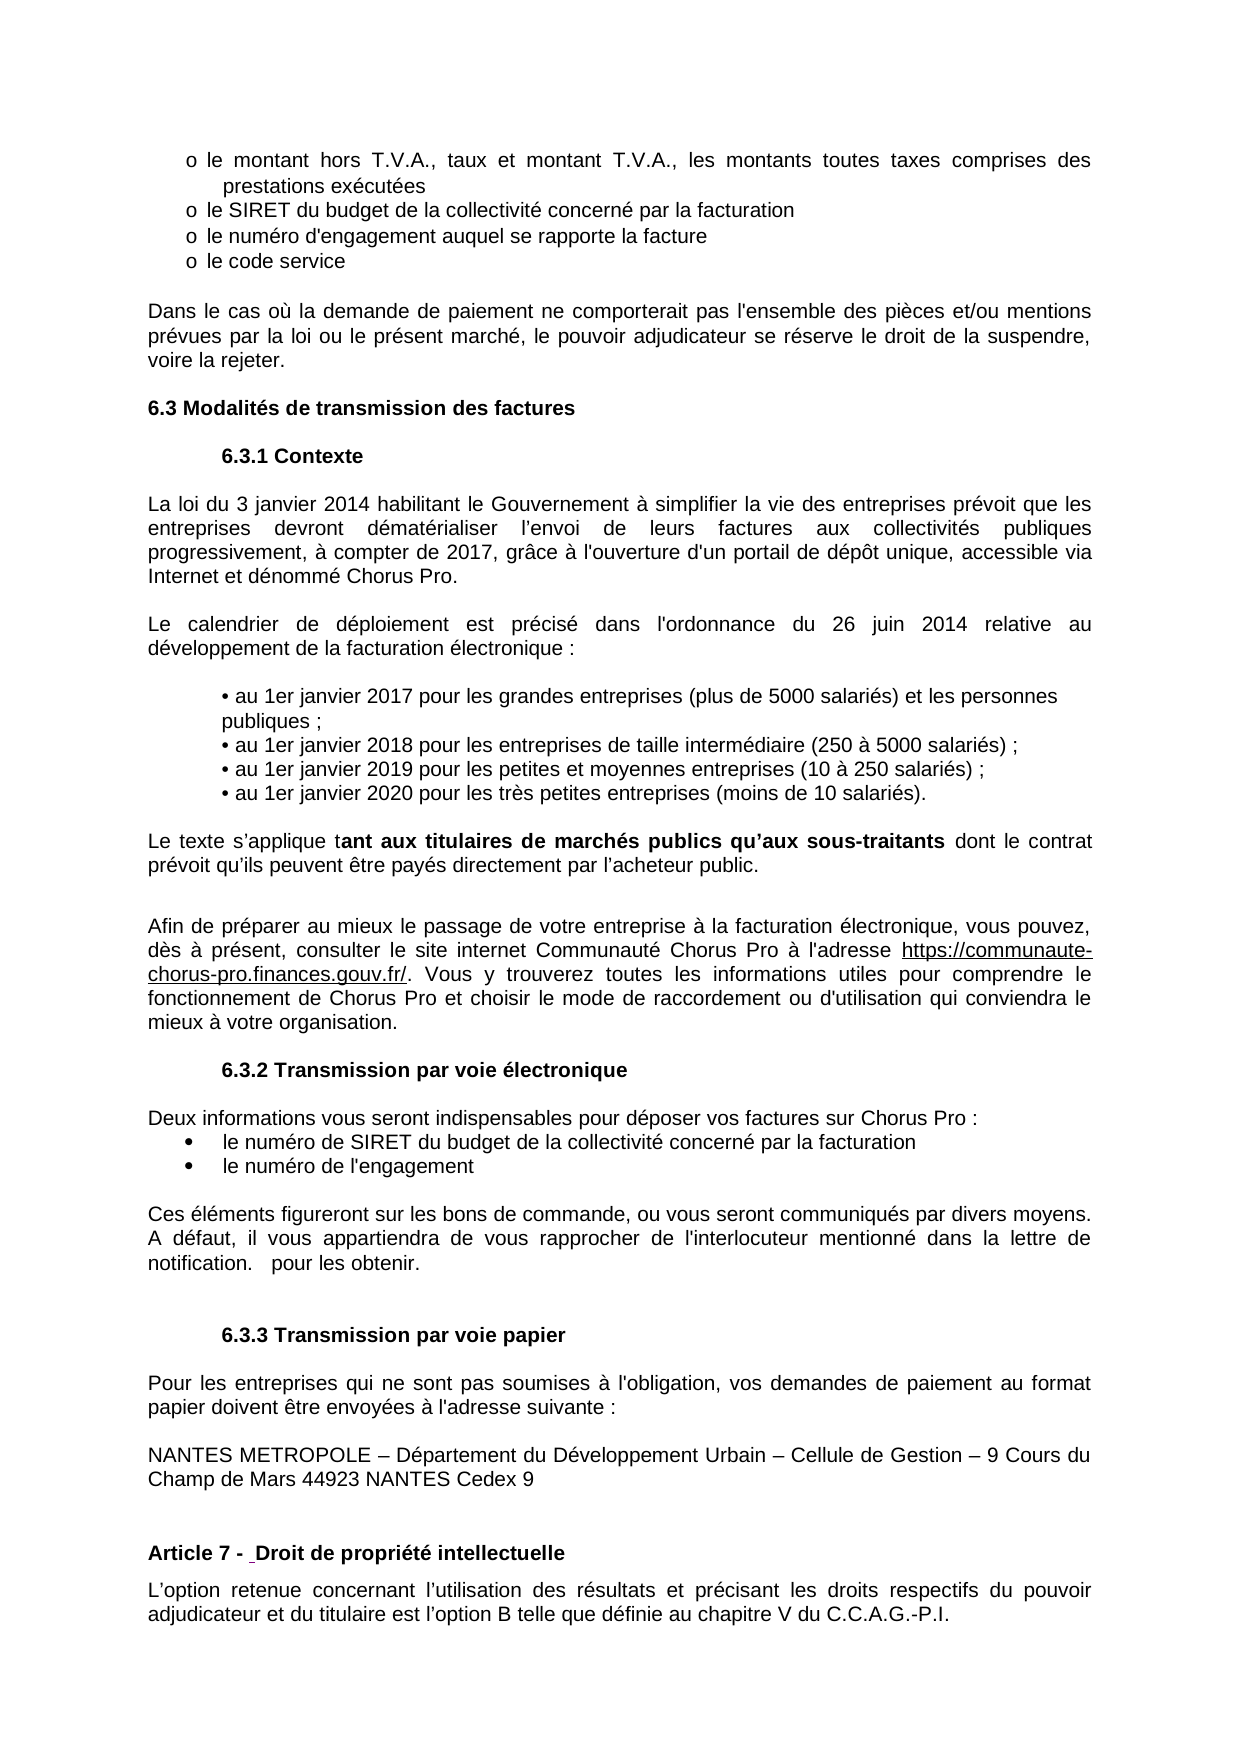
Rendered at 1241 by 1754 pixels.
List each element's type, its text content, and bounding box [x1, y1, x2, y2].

text Le texte s’applique tant aux titulaires de marchés publics qu’aux sous-traitants dont le contrat prévoit qu’ils peuvent être payés directement par l’acheteur public. [148, 829, 1093, 877]
list le SIRET du budget de la collectivité concerné par la facturation [185, 198, 1093, 223]
text 6.3.1 Contexte [148, 444, 1093, 468]
list le montant hors T.V.A., taux et montant T.V.A., les montants toutes taxes comprises des prestations exécutées [185, 148, 1093, 198]
text publiques ; [148, 708, 1093, 733]
text Pour les entreprises qui ne sont pas soumises à l'obligation, vos demandes de paiement au format papier doivent être envoyées à l'adresse suivante : [148, 1371, 1093, 1419]
list le code service [185, 249, 1093, 275]
text Dans le cas où la demande de paiement ne comporterait pas l'ensemble des pièces et/ou mentions prévues par la loi ou le présent marché, le pouvoir adjudicateur se réserve le droit de la suspendre, voire la rejeter. [148, 299, 1093, 372]
list le numéro de SIRET du budget de la collectivité concerné par la facturation [185, 1130, 1093, 1154]
text • au 1er janvier 2018 pour les entreprises de taille intermédiaire (250 à 5000 salariés) ; [148, 733, 1093, 757]
text L’option retenue concernant l’utilisation des résultats et précisant les droits respectifs du pouvoir adjudicateur et du titulaire est l’option B telle que définie au chapitre V du C.C.A.G.-P.I. [148, 1578, 1093, 1626]
text NANTES METROPOLE – Département du Développement Urbain – Cellule de Gestion – 9 Cours du Champ de Mars 44923 NANTES Cedex 9 [148, 1443, 1093, 1491]
text 6.3.2 Transmission par voie électronique [148, 1058, 1093, 1082]
text Afin de préparer au mieux le passage de votre entreprise à la facturation électronique, vous pouvez, dès à présent, consulter le site internet Communauté Chorus Pro à l'adresse https://communaute-chorus-pro.finances.gouv.fr/. Vous y trouverez toutes les informations utiles pour comprendre le fonctionnement de Chorus Pro et choisir le mode de raccordement ou d'utilisation qui conviendra le mieux à votre organisation. [148, 913, 1093, 1034]
text • au 1er janvier 2020 pour les très petites entreprises (moins de 10 salariés). [148, 781, 1093, 805]
list le numéro d'engagement auquel se rapporte la facture [185, 223, 1093, 249]
text • au 1er janvier 2017 pour les grandes entreprises (plus de 5000 salariés) et les personnes [148, 684, 1093, 708]
text • au 1er janvier 2019 pour les petites et moyennes entreprises (10 à 250 salariés) ; [148, 757, 1093, 781]
text La loi du 3 janvier 2014 habilitant le Gouvernement à simplifier la vie des entreprises prévoit que les entreprises devront dématérialiser l’envoi de leurs factures aux collectivités publiques progressivement, à compter de 2017, grâce à l'ouverture d'un portail de dépôt unique, accessible via Internet et dénommé Chorus Pro. [148, 492, 1093, 588]
text Le calendrier de déploiement est précisé dans l'ordonnance du 26 juin 2014 relative au développement de la facturation électronique : [148, 612, 1093, 660]
text 6.3 Modalités de transmission des factures [148, 396, 1093, 420]
text Article 7 - Droit de propriété intellectuelle [148, 1540, 1093, 1565]
text 6.3.3 Transmission par voie papier [148, 1323, 1093, 1347]
text Ces éléments figureront sur les bons de commande, ou vous seront communiqués par divers moyens. A défaut, il vous appartiendra de vous rapprocher de l'interlocuteur mentionné dans la lettre de notification. pour les obtenir. [148, 1202, 1093, 1274]
text Deux informations vous seront indispensables pour déposer vos factures sur Chorus Pro : [148, 1106, 1093, 1130]
list le numéro de l'engagement [185, 1154, 1093, 1178]
